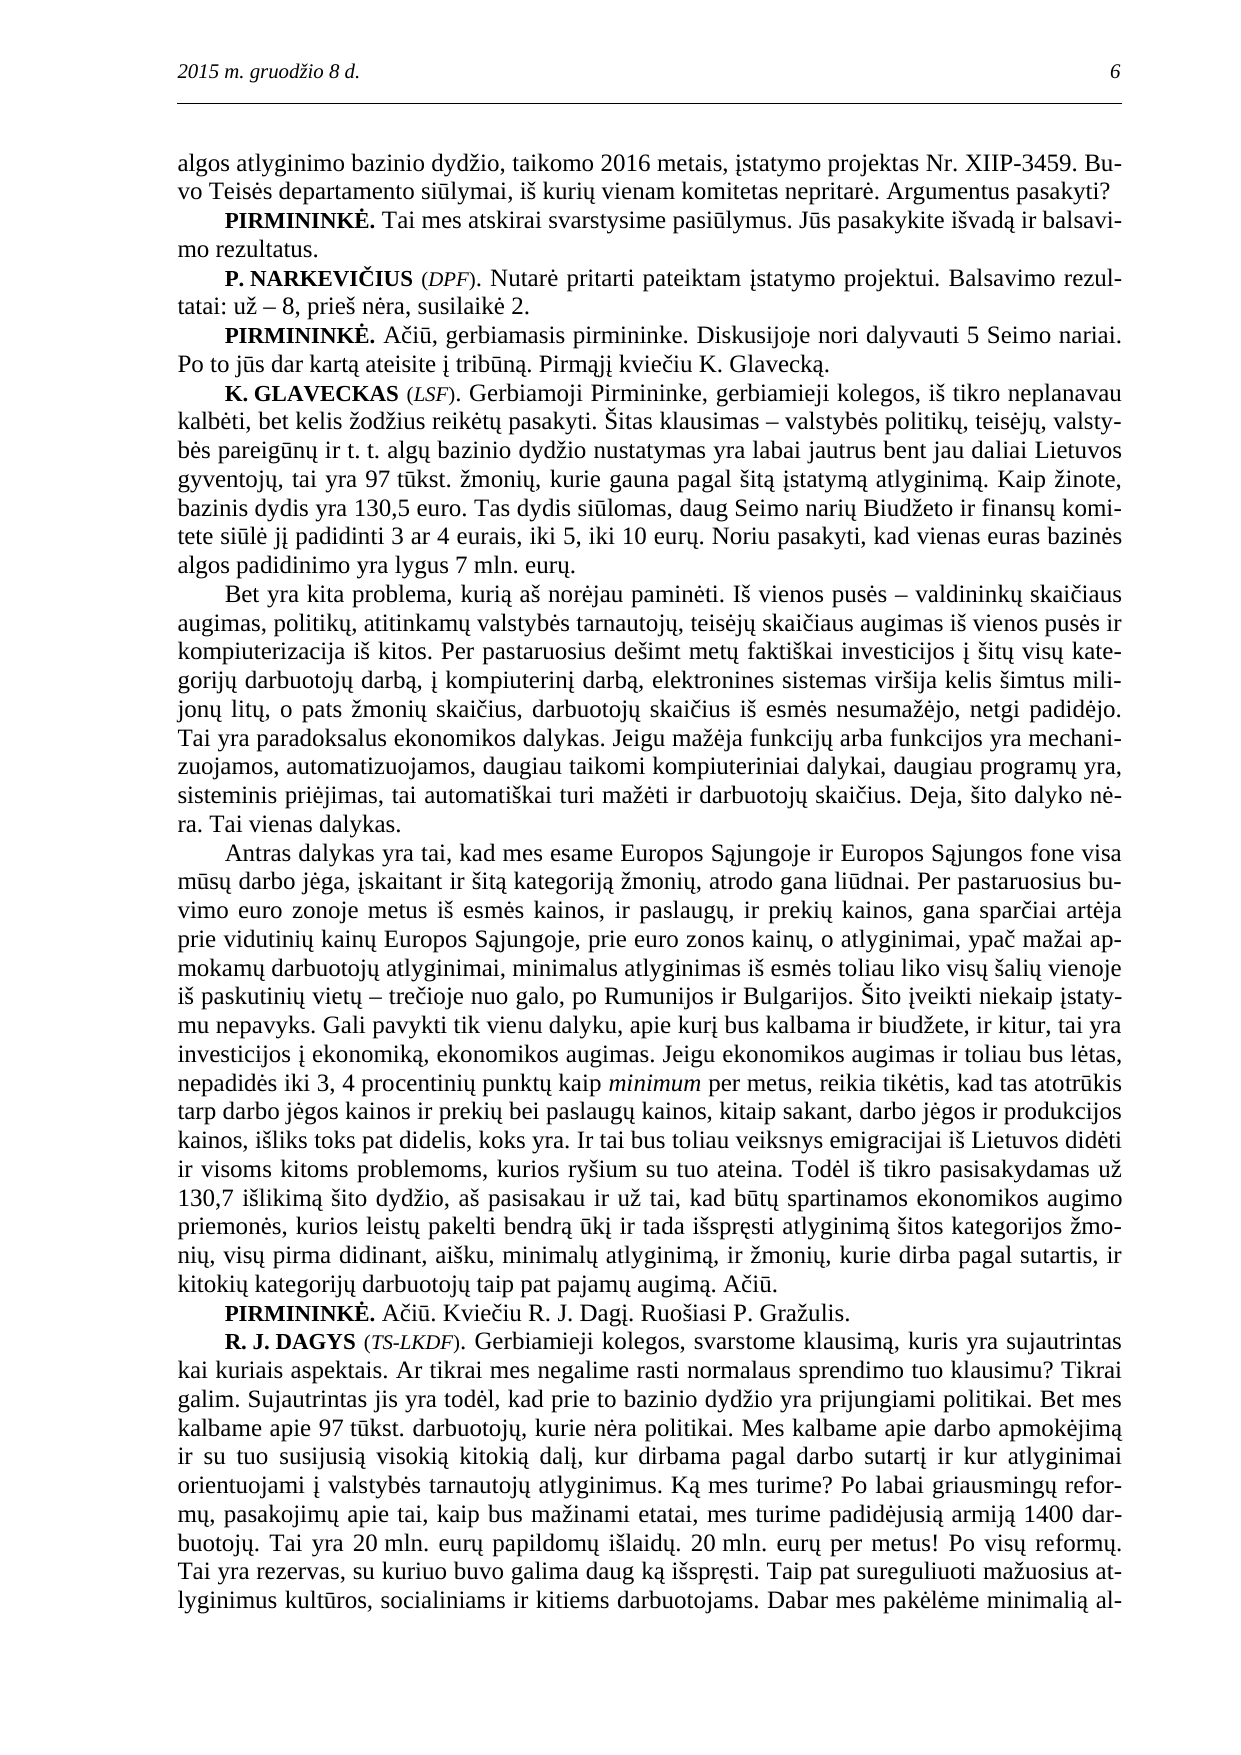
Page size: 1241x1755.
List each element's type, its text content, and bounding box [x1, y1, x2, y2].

text PIRMININKĖ. Tai mes at­ski­rai svars­ty­si­me pa­siū­ly­mus. Jūs pa­sa­ky­ki­te iš­va­dą ir bal­sa­vi­mo re­zul­ta­tus. [177, 205, 1122, 263]
text al­gos at­ly­gi­ni­mo ba­zi­nio dy­džio, tai­ko­mo 2016 me­tais, įsta­ty­mo pro­jek­tas Nr. XIIP-3459. Bu­vo Tei­sės de­par­ta­men­to siū­ly­mai, iš ku­rių vie­nam ko­mi­te­tas ne­pri­ta­rė. Ar­gu­men­tus pa­sa­ky­ti? [177, 148, 1122, 205]
text PIRMININKĖ. Ačiū, ger­bia­ma­sis pir­mi­nin­ke. Dis­ku­si­jo­je no­ri da­ly­vau­ti 5 Sei­mo na­riai. Po to jūs dar kar­tą at­ei­si­te į tri­bū­ną. Pir­mą­jį kvie­čiu K. Gla­vec­ką. [177, 320, 1122, 378]
text R. J. DAGYS (TS-LKDF). Ger­bia­mie­ji ko­le­gos, svars­to­me klau­si­mą, ku­ris yra su­jaut­rin­tas kai ku­riais as­pek­tais. Ar tik­rai mes ne­ga­li­me ras­ti nor­ma­laus spren­di­mo tuo klau­si­mu? Tik­rai ga­lim. Su­jaut­rin­tas jis yra to­dėl, kad prie to ba­zi­nio dy­džio yra pri­jun­gia­mi po­li­ti­kai. Bet mes kal­ba­me apie 97 tūkst. dar­buo­to­jų, ku­rie nė­ra po­li­ti­kai. Mes kal­ba­me apie dar­bo ap­mo­kė­ji­mą ir su tuo su­si­ju­sią vi­so­kią ki­to­kią da­lį, kur dir­ba­ma pa­gal dar­bo su­tar­tį ir kur at­ly­gi­ni­mai orien­tuo­ja­mi į vals­ty­bės tar­nau­to­jų at­ly­gi­ni­mus. Ką mes tu­ri­me? Po la­bai griaus­min­gų re­for­mų, pa­sa­ko­ji­mų apie tai, kaip bus ma­ži­na­mi eta­tai, mes tu­ri­me pa­di­dė­ju­sią ar­mi­ją 1400 dar­buo­to­jų. Tai yra 20 mln. eu­rų pa­pil­do­mų iš­lai­dų. 20 mln. eu­rų per me­tus! Po vi­sų re­for­mų. Tai yra re­zer­vas, su ku­riuo bu­vo ga­li­ma daug ką iš­spręs­ti. Taip pat su­re­gu­liuo­ti ma­žuo­sius at­ly­gi­ni­mus kul­tū­ros, so­cia­li­niams ir ki­tiems dar­buo­to­jams. Da­bar mes pa­kė­lė­me mi­ni­ma­lią al­ [177, 1326, 1122, 1614]
text P. NARKEVIČIUS (DPF). Nu­ta­rė pri­tar­ti pa­teik­tam įsta­ty­mo pro­jek­tui. Bal­sa­vi­mo re­zul­ta­tai: už – 8, prieš nė­ra, su­si­lai­kė 2. [177, 263, 1122, 320]
text PIRMININKĖ. Ačiū. Kvie­čiu R. J. Da­gį. Ruo­šia­si P. Gra­žu­lis. [177, 1298, 1122, 1326]
text K. GLAVECKAS (LSF). Ger­bia­mo­ji Pir­mi­nin­ke, ger­bia­mie­ji ko­le­gos, iš tik­ro ne­pla­na­vau kal­bė­ti, bet ke­lis žo­džius rei­kė­tų pa­sa­ky­ti. Ši­tas klau­si­mas – vals­ty­bės po­li­ti­kų, tei­sė­jų, vals­ty­bės pa­rei­gū­nų ir t. t. al­gų ba­zi­nio dy­džio nu­sta­ty­mas yra la­bai jaut­rus bent jau da­liai Lie­tu­vos gy­ven­to­jų, tai yra 97 tūkst. žmo­nių, ku­rie gau­na pa­gal ši­tą įsta­ty­mą at­ly­gi­ni­mą. Kaip ži­no­te, ba­zi­nis dy­dis yra 130,5 eu­ro. Tas dy­dis siū­lo­mas, daug Sei­mo na­rių Biu­dže­to ir fi­nan­sų ko­mi­te­te siū­lė jį pa­di­din­ti 3 ar 4 eu­rais, iki 5, iki 10 eu­rų. No­riu pa­sa­ky­ti, kad vie­nas eu­ras ba­zi­nės al­gos pa­di­di­ni­mo yra ly­gus 7 mln. eu­rų. [177, 378, 1122, 579]
text Ant­ras da­ly­kas yra tai, kad mes esa­me Eu­ro­pos Są­jun­go­je ir Eu­ro­pos Są­jun­gos fo­ne vi­sa mū­sų dar­bo jė­ga, įskai­tant ir ši­tą ka­te­go­ri­ją žmo­nių, at­ro­do ga­na liūd­nai. Per pas­ta­ruo­sius bu­vi­mo eu­ro zo­no­je me­tus iš es­mės kai­nos, ir pa­slau­gų, ir pre­kių kai­nos, ga­na spar­čiai ar­tė­ja prie vi­du­ti­nių kai­nų Eu­ro­pos Są­jun­go­je, prie eu­ro zo­nos kai­nų, o at­ly­gi­ni­mai, ypač ma­žai ap­mo­ka­mų dar­buo­to­jų at­ly­gi­ni­mai, mi­ni­ma­lus at­ly­gi­ni­mas iš es­mės to­liau li­ko vi­sų ša­lių vie­no­je iš pas­ku­ti­nių vie­tų – tre­čio­je nuo ga­lo, po Ru­mu­ni­jos ir Bul­ga­ri­jos. Ši­to įveik­ti nie­kaip įsta­ty­mu ne­pa­vyks. Ga­li pa­vyk­ti tik vie­nu da­ly­ku, apie ku­rį bus kal­ba­ma ir biu­dže­te, ir ki­tur, tai yra in­ves­ti­ci­jos į eko­no­mi­ką, eko­no­mi­kos au­gi­mas. Jei­gu eko­no­mi­kos au­gi­mas ir to­liau bus lė­tas, ne­pa­di­dės iki 3, 4 pro­cen­ti­nių punk­tų kaip mi­ni­mum per me­tus, rei­kia ti­kė­tis, kad tas ato­trū­kis tarp dar­bo jė­gos kai­nos ir pre­kių bei pa­slau­gų kai­nos, ki­taip sa­kant, dar­bo jė­gos ir pro­duk­ci­jos kai­nos, iš­liks toks pat di­de­lis, koks yra. Ir tai bus to­liau veiks­nys emig­ra­ci­jai iš Lie­tu­vos di­dė­ti ir vi­soms ki­toms pro­ble­moms, ku­rios ry­šium su tuo at­ei­na. To­dėl iš tik­ro pa­si­sa­ky­da­mas už 130,7 iš­li­ki­mą ši­to dy­džio, aš pa­si­sa­kau ir už tai, kad bū­tų spar­ti­na­mos eko­no­mi­kos au­gi­mo prie­mo­nės, ku­rios leis­tų pa­kel­ti ben­drą ūkį ir ta­da iš­spręs­ti at­ly­gi­ni­mą ši­tos ka­te­go­ri­jos žmo­nių, vi­sų pir­ma di­di­nant, aiš­ku, mi­ni­ma­lų at­ly­gi­ni­mą, ir žmo­nių, ku­rie dir­ba pa­gal su­tar­tis, ir ki­to­kių ka­te­go­ri­jų dar­buo­to­jų taip pat pa­ja­mų au­gi­mą. Ačiū. [177, 838, 1122, 1298]
text Bet yra ki­ta pro­ble­ma, ku­rią aš no­rė­jau pa­mi­nė­ti. Iš vie­nos pu­sės – val­di­nin­kų skai­čiaus au­gi­mas, po­li­ti­kų, ati­tin­ka­mų vals­ty­bės tar­nau­to­jų, tei­sė­jų skai­čiaus au­gi­mas iš vie­nos pu­sės ir kom­piu­te­ri­za­ci­ja iš ki­tos. Per pas­ta­ruo­sius de­šimt me­tų fak­tiš­kai in­ves­ti­ci­jos į ši­tų vi­sų ka­te­go­ri­jų dar­buo­to­jų dar­bą, į kom­piu­te­ri­nį dar­bą, elek­tro­ni­nes sis­te­mas vir­ši­ja ke­lis šim­tus mi­li­jo­nų li­tų, o pats žmo­nių skai­čius, dar­buo­to­jų skai­čius iš es­mės ne­su­ma­žė­jo, net­gi pa­di­dė­jo. Tai yra pa­ra­dok­sa­lus eko­no­mi­kos da­ly­kas. Jei­gu ma­žė­ja funk­ci­jų ar­ba funk­ci­jos yra me­cha­ni­zuo­ja­mos, au­to­ma­ti­zuo­ja­mos, dau­giau tai­ko­mi kom­piu­te­ri­niai da­ly­kai, dau­giau pro­gra­mų yra, sis­te­mi­nis pri­ėji­mas, tai au­to­ma­tiš­kai tu­ri ma­žė­ti ir dar­buo­to­jų skai­čius. De­ja, ši­to da­ly­ko nė­ra. Tai vie­nas da­ly­kas. [177, 579, 1122, 838]
